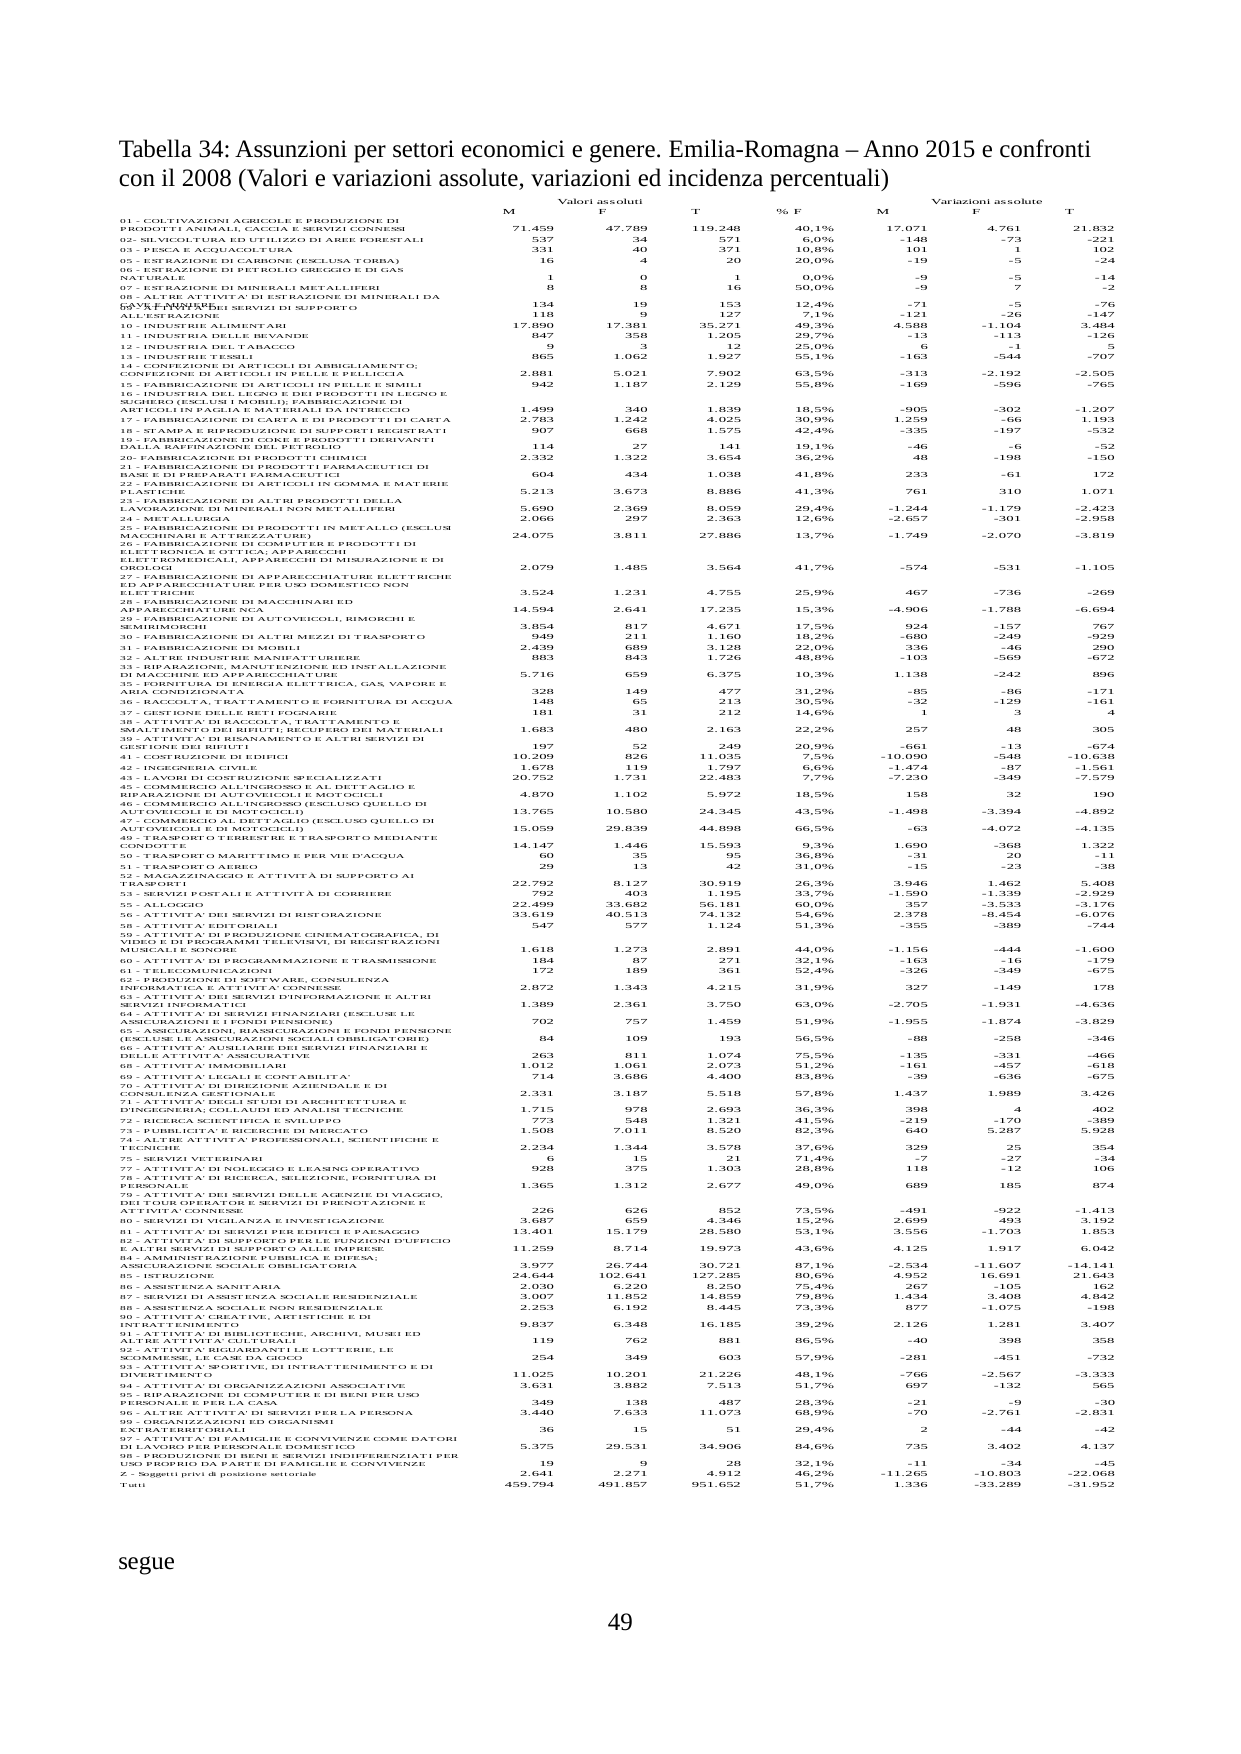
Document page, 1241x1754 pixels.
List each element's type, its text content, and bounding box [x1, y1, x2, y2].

text segue [118, 118, 1122, 1575]
text Tabella 34: Assunzioni per settori economici e genere. Emilia-Romagna – Anno 2015 e confronti con il 2008 (Valori e variazioni assolute, variazioni ed incidenza percentuali) [119, 134, 1118, 192]
